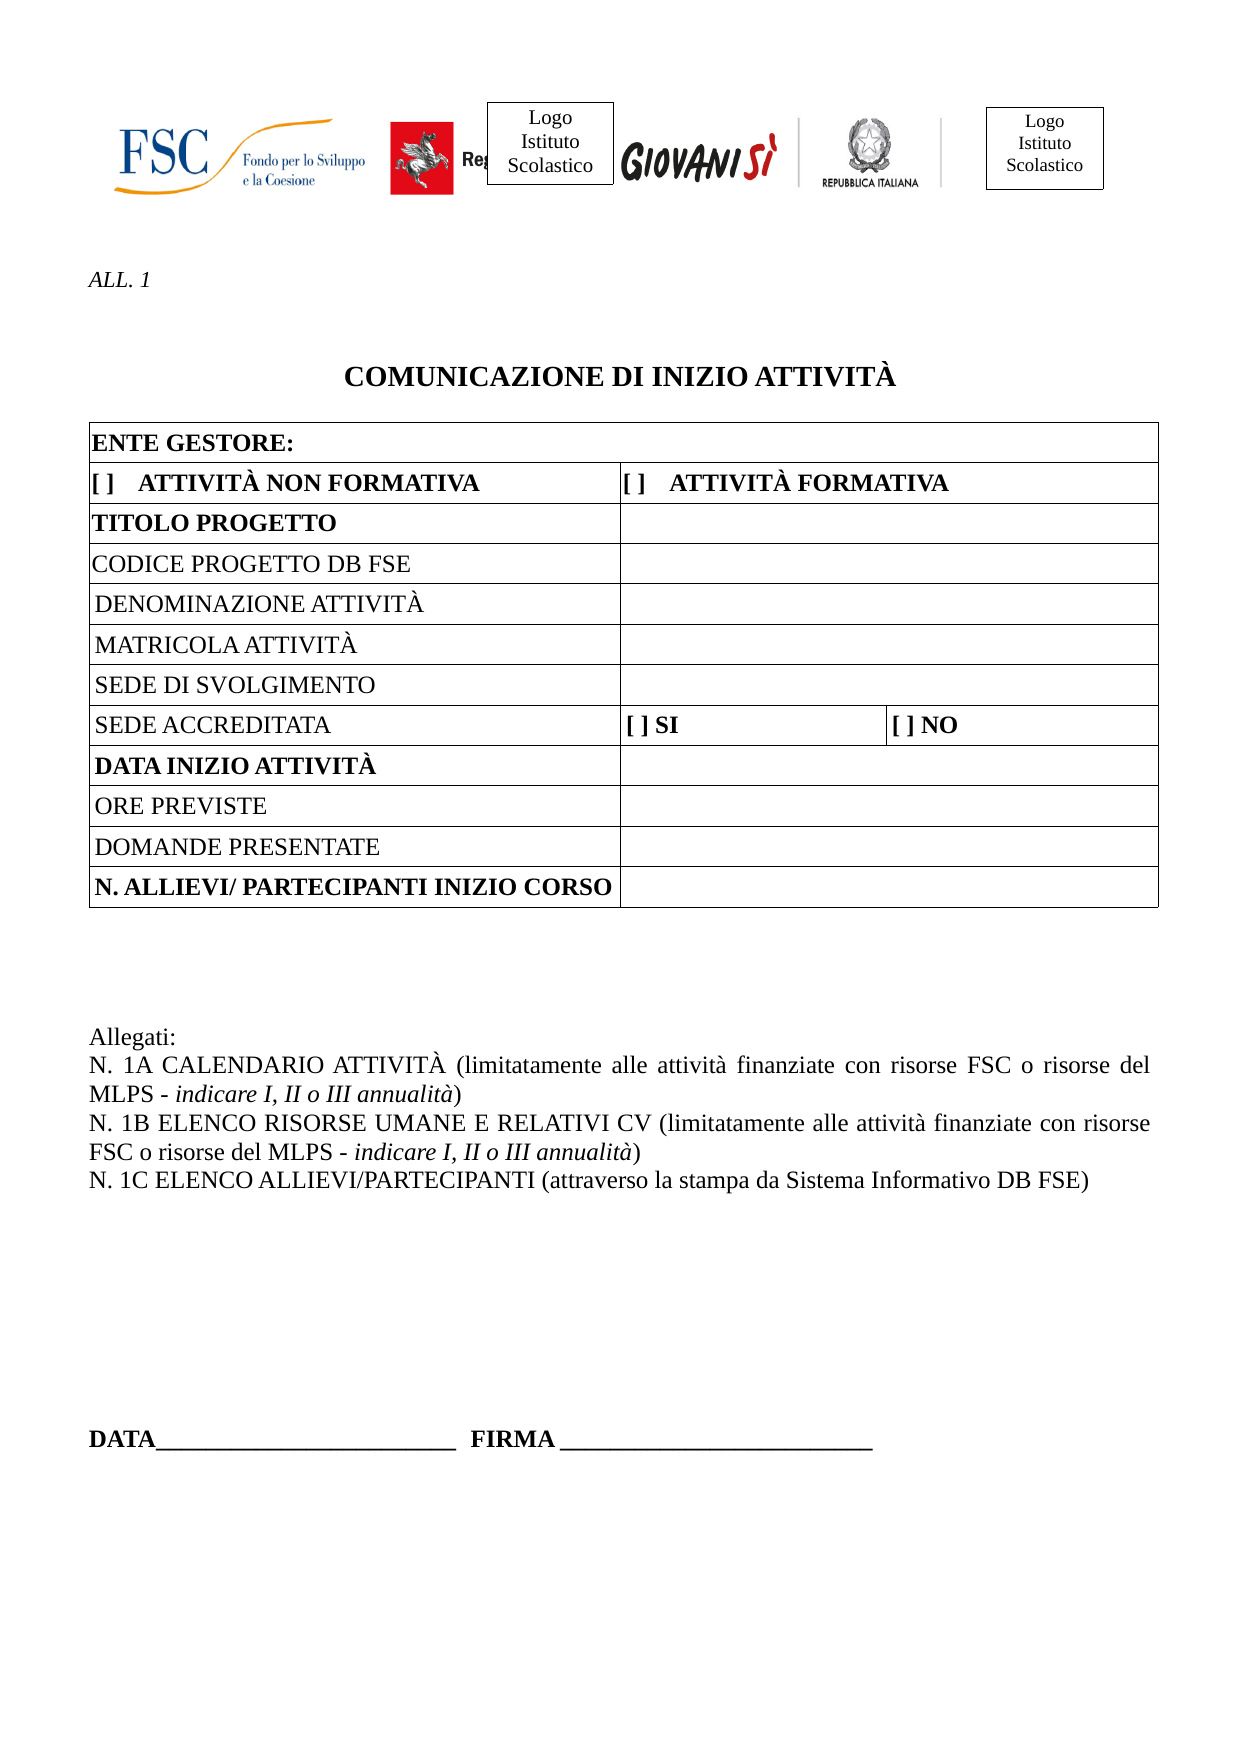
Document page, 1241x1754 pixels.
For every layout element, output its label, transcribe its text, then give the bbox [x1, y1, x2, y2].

text N. 1C ELENCO ALLIEVI/PARTECIPANTI (attraverso la stampa da Sistema Informativo DB FSE) [89, 1166, 1152, 1194]
table_header ENTE GESTORE: [90, 423, 1158, 462]
table_cell [621, 584, 1158, 624]
table_cell CODICE PROGETTO DB FSE [90, 544, 620, 583]
table_cell [621, 746, 1158, 785]
text Logo [490, 105, 610, 129]
table_cell [621, 625, 1158, 664]
table_cell TITOLO PROGETTO [90, 504, 620, 543]
table_cell [ ] SI [621, 706, 886, 745]
table_cell [ ] NO [887, 706, 1158, 745]
text N. 1B ELENCO RISORSE UMANE E RELATIVI CV (limitatamente alle attività finanziate con risorse FSC o risorse del MLPS - indicare I, II o III annualità) [89, 1108, 1152, 1166]
table_cell MATRICOLA ATTIVITÀ [90, 625, 620, 664]
table_cell [621, 665, 1158, 704]
table_cell N. ALLIEVI/ PARTECIPANTI INIZIO CORSO [90, 867, 620, 907]
table_cell ORE PREVISTE [90, 786, 620, 826]
table_cell SEDE ACCREDITATA [90, 706, 620, 745]
table_cell [ ] ATTIVITÀ NON FORMATIVA [90, 463, 620, 502]
table_cell [ ] ATTIVITÀ FORMATIVA [621, 463, 1158, 502]
text DATA________________________ FIRMA _________________________ [89, 1424, 1152, 1453]
table_cell [621, 867, 1158, 907]
table_cell DENOMINAZIONE ATTIVITÀ [90, 584, 620, 624]
text Istituto Scolastico [490, 129, 610, 177]
table_cell [621, 544, 1158, 583]
picture [101, 80, 964, 228]
text N. 1A CALENDARIO ATTIVITÀ (limitatamente alle attività finanziate con risorse FSC o risorse del MLPS - indicare I, II o III annualità) [89, 1051, 1152, 1108]
subtitle COMUNICAZIONE DI INIZIO ATTIVITÀ [89, 359, 1152, 393]
table_cell SEDE DI SVOLGIMENTO [90, 665, 620, 704]
table_cell [621, 786, 1158, 826]
text Allegati: [89, 1022, 1152, 1051]
table_cell DATA INIZIO ATTIVITÀ [90, 746, 620, 785]
text ALL. 1 [89, 266, 1152, 292]
table_cell [621, 504, 1158, 543]
table_cell DOMANDE PRESENTATE [90, 827, 620, 866]
table_cell [621, 827, 1158, 866]
